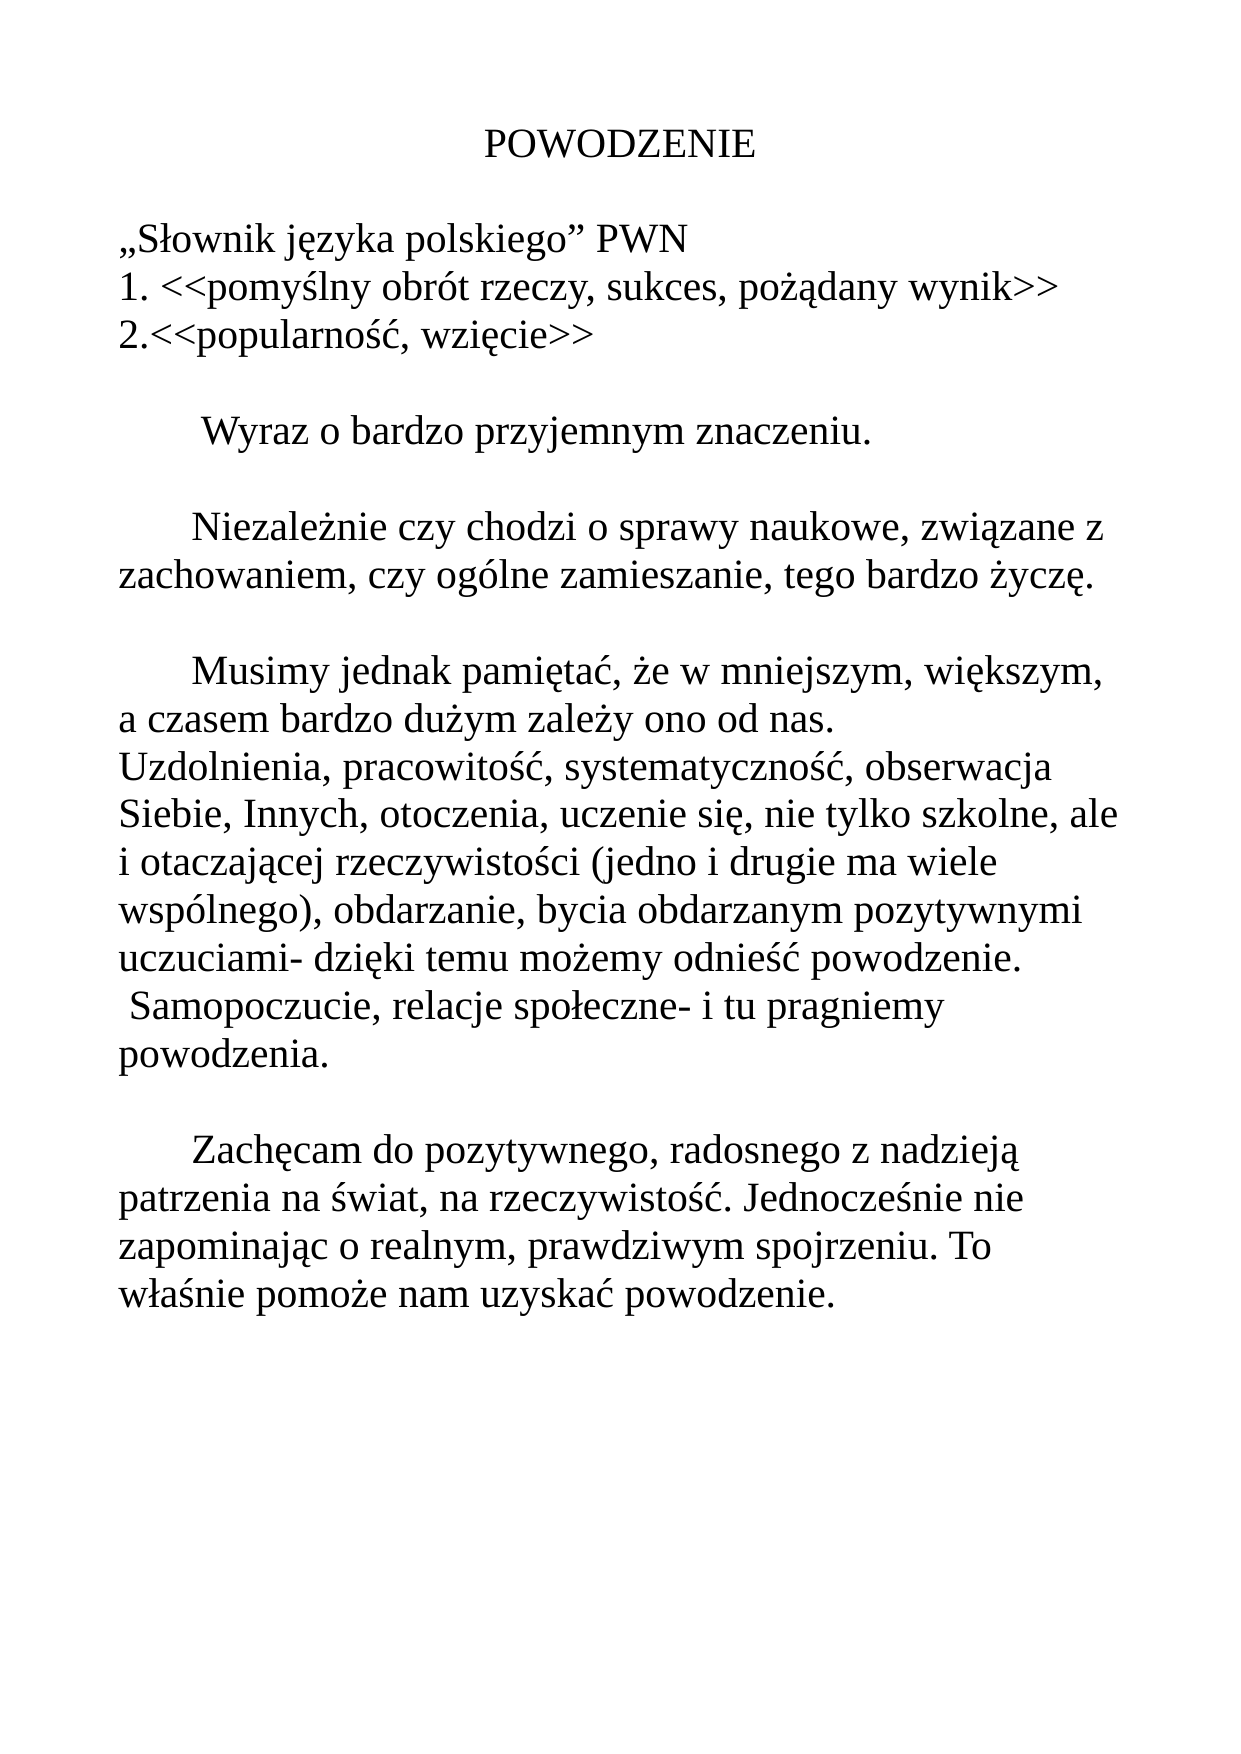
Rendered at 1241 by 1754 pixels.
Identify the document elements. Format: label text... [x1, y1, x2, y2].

text „Słownik języka polskiego” PWN [118, 214, 1122, 262]
text 1. <<pomyślny obrót rzeczy, sukces, pożądany wynik>> [118, 262, 1122, 310]
text Uzdolnienia, pracowitość, systematyczność, obserwacja Siebie, Innych, otoczenia, uczenie się, nie tylko szkolne, ale i otaczającej rzeczywistości (jedno i drugie ma wiele wspólnego), obdarzanie, bycia obdarzanym pozytywnymi uczuciami- dzięki temu możemy odnieść powodzenie. [118, 741, 1122, 981]
text 2.<<popularność, wzięcie>> [118, 310, 1122, 358]
text Zachęcam do pozytywnego, radosnego z nadzieją patrzenia na świat, na rzeczywistość. Jednocześnie nie zapominając o realnym, prawdziwym spojrzeniu. To właśnie pomoże nam uzyskać powodzenie. [118, 1124, 1122, 1316]
text Niezależnie czy chodzi o sprawy naukowe, związane z zachowaniem, czy ogólne zamieszanie, tego bardzo życzę. [118, 501, 1122, 597]
text Wyraz o bardzo przyjemnym znaczeniu. [118, 406, 1122, 453]
text Musimy jednak pamiętać, że w mniejszym, większym, a czasem bardzo dużym zależy ono od nas. [118, 645, 1122, 741]
text Samopoczucie, relacje społeczne- i tu pragniemy powodzenia. [118, 981, 1122, 1076]
text POWODZENIE [118, 118, 1122, 166]
